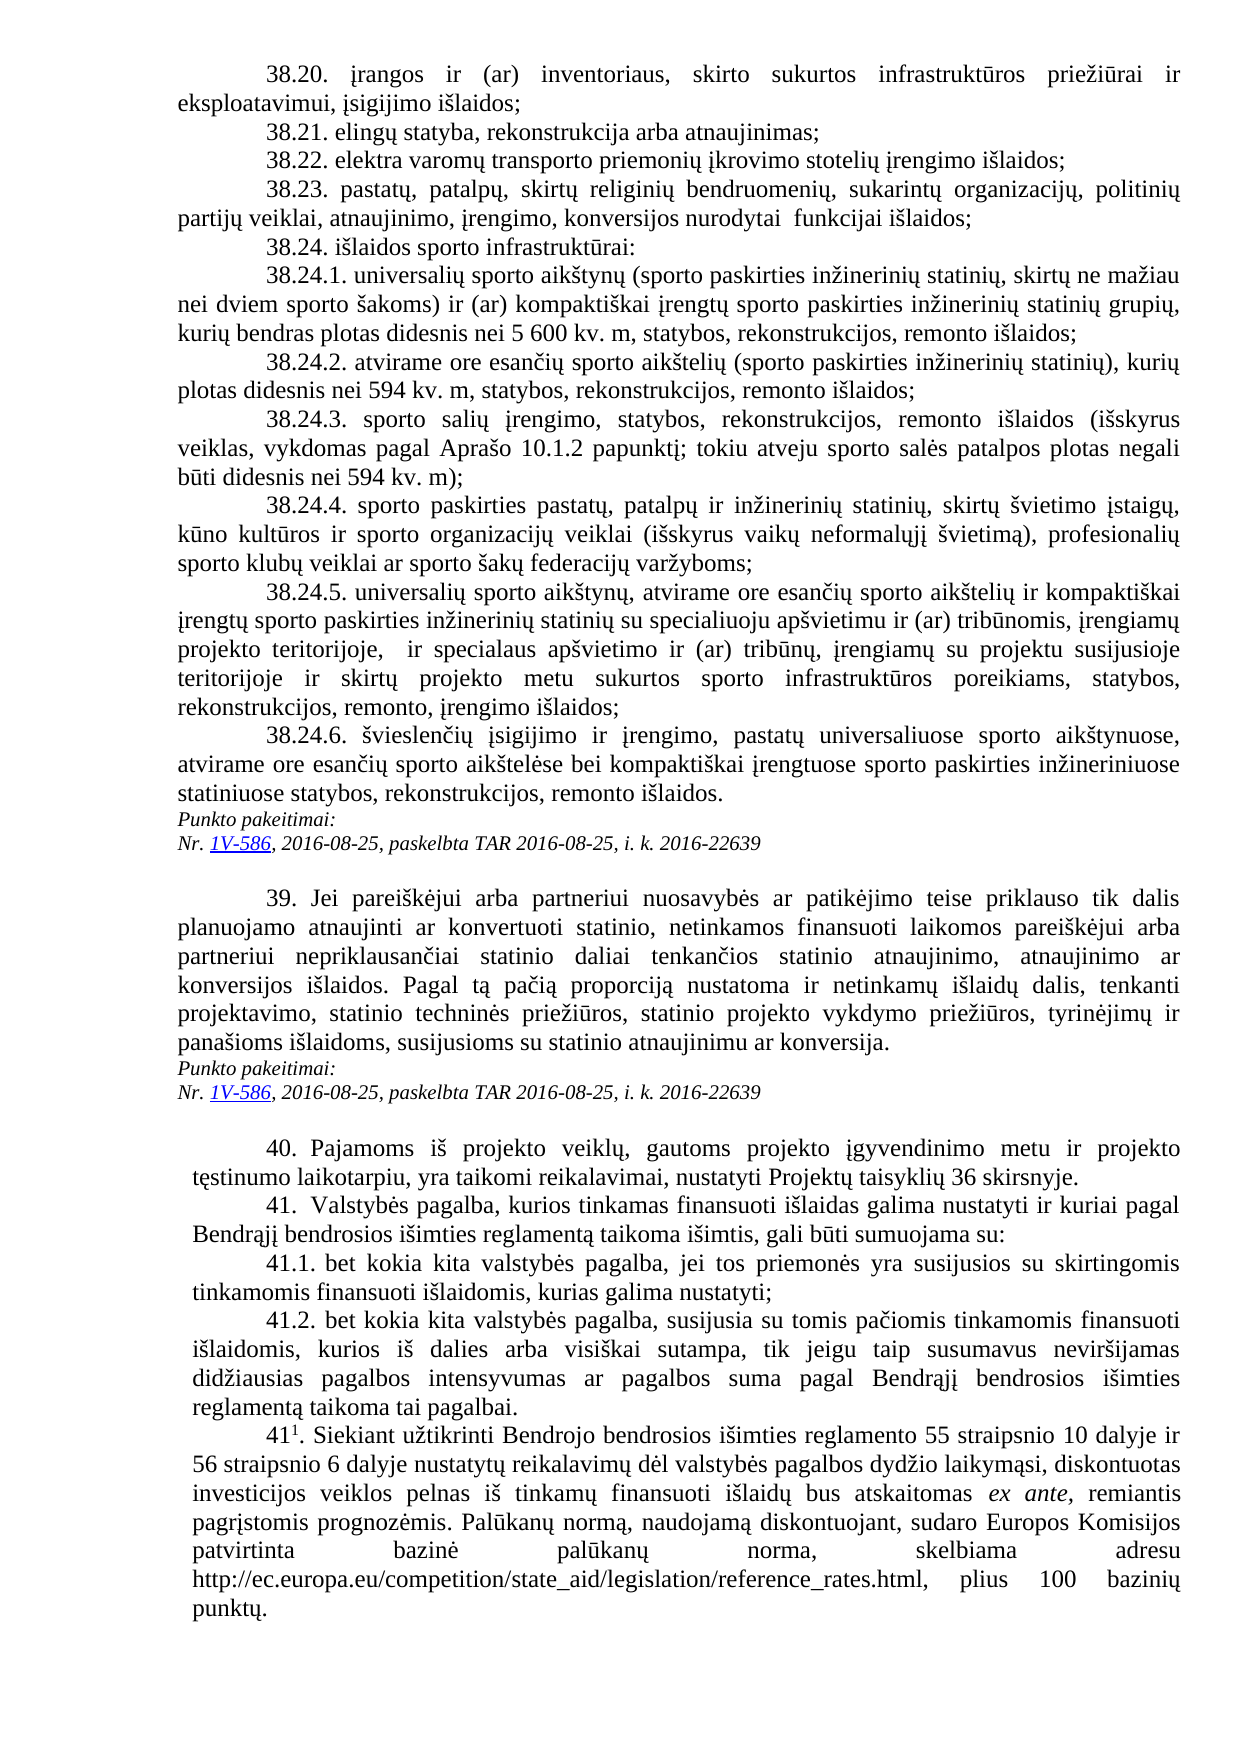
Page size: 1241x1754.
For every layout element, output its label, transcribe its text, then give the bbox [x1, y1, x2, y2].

text 41.1. bet kokia kita valstybės pagalba, jei tos priemonės yra susijusios su skirtingomis tinkamomis finansuoti išlaidomis, kurias galima nustatyti; [192, 1248, 1181, 1305]
text 39. Jei pareiškėjui arba partneriui nuosavybės ar patikėjimo teise priklauso tik dalis planuojamo atnaujinti ar konvertuoti statinio, netinkamos finansuoti laikomos pareiškėjui arba partneriui nepriklausančiai statinio daliai tenkančios statinio atnaujinimo, atnaujinimo ar konversijos išlaidos. Pagal tą pačią proporciją nustatoma ir netinkamų išlaidų dalis, tenkanti projektavimo, statinio techninės priežiūros, statinio projekto vykdymo priežiūros, tyrinėjimų ir panašioms išlaidoms, susijusioms su statinio atnaujinimu ar konversija. [177, 883, 1181, 1056]
text Nr. 1V-586, 2016-08-25, paskelbta TAR 2016-08-25, i. k. 2016-22639 [177, 831, 1181, 855]
text 411. Siekiant užtikrinti Bendrojo bendrosios išimties reglamento 55 straipsnio 10 dalyje ir 56 straipsnio 6 dalyje nustatytų reikalavimų dėl valstybės pagalbos dydžio laikymąsi, diskontuotas investicijos veiklos pelnas iš tinkamų finansuoti išlaidų bus atskaitomas ex ante, remiantis pagrįstomis prognozėmis. Palūkanų normą, naudojamą diskontuojant, sudaro Europos Komisijos patvirtinta bazinė palūkanų norma, skelbiama adresu http://ec.europa.eu/competition/state_aid/legislation/reference_rates.html, plius 100 bazinių punktų. [192, 1420, 1181, 1622]
text Punkto pakeitimai: [177, 1056, 1181, 1080]
text 38.20. įrangos ir (ar) inventoriaus, skirto sukurtos infrastruktūros priežiūrai ir eksploatavimui, įsigijimo išlaidos; [177, 59, 1181, 117]
text 40. Pajamoms iš projekto veiklų, gautoms projekto įgyvendinimo metu ir projekto tęstinumo laikotarpiu, yra taikomi reikalavimai, nustatyti Projektų taisyklių 36 skirsnyje. [192, 1133, 1181, 1190]
text 38.24.3. sporto salių įrengimo, statybos, rekonstrukcijos, remonto išlaidos (išskyrus veiklas, vykdomas pagal Aprašo 10.1.2 papunktį; tokiu atveju sporto salės patalpos plotas negali būti didesnis nei 594 kv. m); [177, 404, 1181, 490]
text 38.21. elingų statyba, rekonstrukcija arba atnaujinimas; [177, 117, 1181, 145]
text 38.24.4. sporto paskirties pastatų, patalpų ir inžinerinių statinių, skirtų švietimo įstaigų, kūno kultūros ir sporto organizacijų veiklai (išskyrus vaikų neformalųjį švietimą), profesionalių sporto klubų veiklai ar sporto šakų federacijų varžyboms; [177, 490, 1181, 577]
text 38.24.1. universalių sporto aikštynų (sporto paskirties inžinerinių statinių, skirtų ne mažiau nei dviem sporto šakoms) ir (ar) kompaktiškai įrengtų sporto paskirties inžinerinių statinių grupių, kurių bendras plotas didesnis nei 5 600 kv. m, statybos, rekonstrukcijos, remonto išlaidos; [177, 260, 1181, 347]
text 41. Valstybės pagalba, kurios tinkamas finansuoti išlaidas galima nustatyti ir kuriai pagal Bendrąjį bendrosios išimties reglamentą taikoma išimtis, gali būti sumuojama su: [192, 1190, 1181, 1248]
text 38.24.5. universalių sporto aikštynų, atvirame ore esančių sporto aikštelių ir kompaktiškai įrengtų sporto paskirties inžinerinių statinių su specialiuoju apšvietimu ir (ar) tribūnomis, įrengiamų projekto teritorijoje, ir specialaus apšvietimo ir (ar) tribūnų, įrengiamų su projektu susijusioje teritorijoje ir skirtų projekto metu sukurtos sporto infrastruktūros poreikiams, statybos, rekonstrukcijos, remonto, įrengimo išlaidos; [177, 577, 1181, 720]
text Punkto pakeitimai: [177, 807, 1181, 831]
text 38.23. pastatų, patalpų, skirtų religinių bendruomenių, sukarintų organizacijų, politinių partijų veiklai, atnaujinimo, įrengimo, konversijos nurodytai funkcijai išlaidos; [177, 174, 1181, 232]
text Nr. 1V-586, 2016-08-25, paskelbta TAR 2016-08-25, i. k. 2016-22639 [177, 1080, 1181, 1104]
text 38.24. išlaidos sporto infrastruktūrai: [177, 232, 1181, 260]
text 41.2. bet kokia kita valstybės pagalba, susijusia su tomis pačiomis tinkamomis finansuoti išlaidomis, kurios iš dalies arba visiškai sutampa, tik jeigu taip susumavus neviršijamas didžiausias pagalbos intensyvumas ar pagalbos suma pagal Bendrąjį bendrosios išimties reglamentą taikoma tai pagalbai. [192, 1305, 1181, 1420]
text 38.24.2. atvirame ore esančių sporto aikštelių (sporto paskirties inžinerinių statinių), kurių plotas didesnis nei 594 kv. m, statybos, rekonstrukcijos, remonto išlaidos; [177, 347, 1181, 404]
text 38.22. elektra varomų transporto priemonių įkrovimo stotelių įrengimo išlaidos; [177, 145, 1181, 174]
text 38.24.6. švieslenčių įsigijimo ir įrengimo, pastatų universaliuose sporto aikštynuose, atvirame ore esančių sporto aikštelėse bei kompaktiškai įrengtuose sporto paskirties inžineriniuose statiniuose statybos, rekonstrukcijos, remonto išlaidos. [177, 720, 1181, 807]
